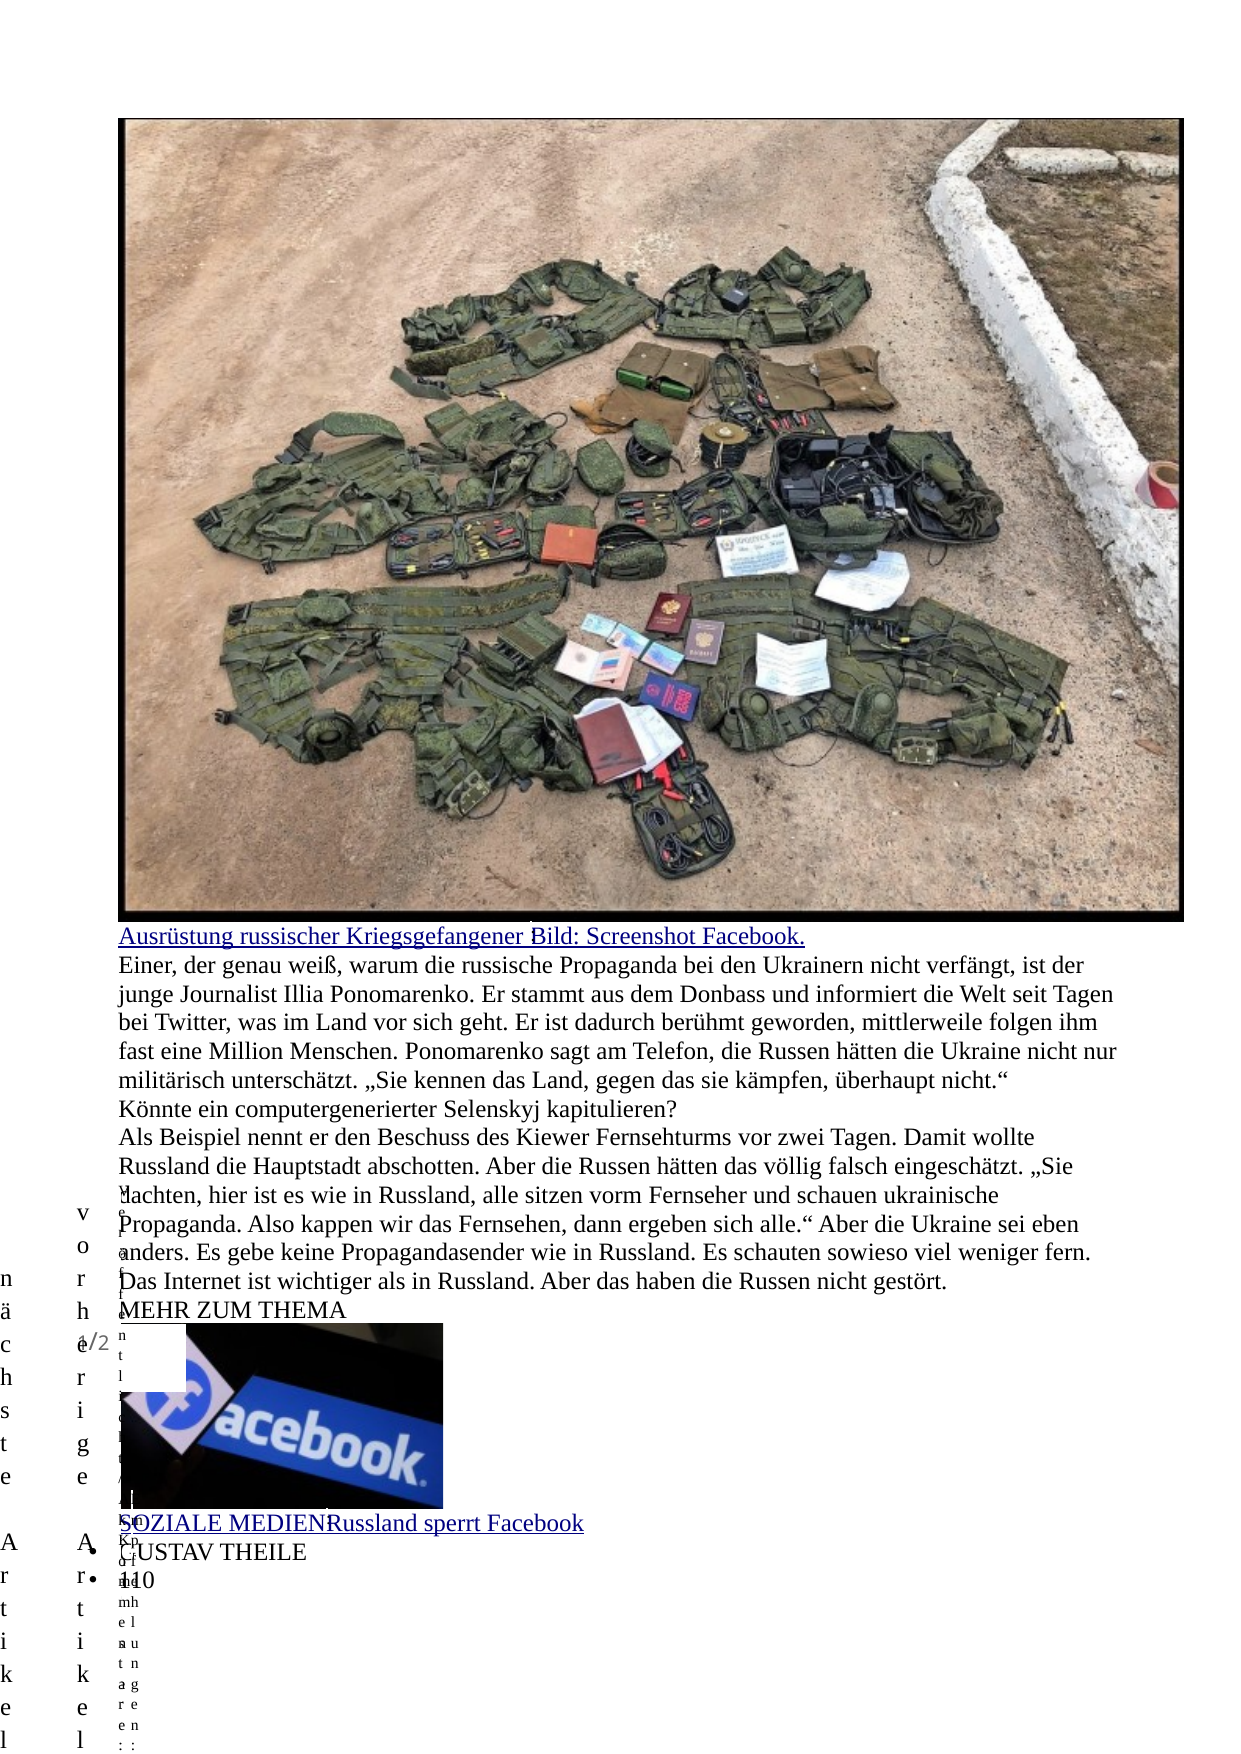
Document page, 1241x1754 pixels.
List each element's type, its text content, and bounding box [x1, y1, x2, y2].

text Ausrüstung russischer Kriegsgefangener Bild: Screenshot Facebook. [118, 922, 1122, 950]
text 1/2 [79, 1324, 118, 1358]
text SOZIALE MEDIENRussland sperrt Facebook [133, 1508, 1122, 1537]
picture [118, 118, 1184, 922]
text MEHR ZUM THEMA [121, 1295, 1122, 1324]
list 110 [121, 1566, 131, 1594]
picture [121, 1323, 444, 1509]
text 1/2 [121, 1324, 186, 1358]
text 1/2 [2, 1324, 77, 1358]
text Könnte ein computergenerierter Selenskyj kapitulieren? [118, 1094, 1122, 1122]
list GUSTAV THEILE [133, 1537, 1122, 1566]
text Einer, der genau weiß, warum die russische Propaganda bei den Ukrainern nicht verfängt, ist der junge Journalist Illia Ponomarenko. Er stammt aus dem Donbass und informiert die Welt seit Tagen bei Twitter, was im Land vor sich geht. Er ist dadurch berühmt geworden, mittlerweile folgen ihm fast eine Million Menschen. Ponomarenko sagt am Telefon, die Russen hätten die Ukraine nicht nur militärisch unterschätzt. „Sie kennen das Land, gegen das sie kämpfen, überhaupt nicht.“ [118, 950, 1122, 1094]
text Als Beispiel nennt er den Beschuss des Kiewer Fernsehturms vor zwei Tagen. Damit wollte Russland die Hauptstadt abschotten. Aber die Russen hätten das völlig falsch eingeschätzt. „Sie dachten, hier ist es wie in Russland, alle sitzen vorm Fernseher und schauen ukrainische Propaganda. Also kappen wir das Fernsehen, dann ergeben sich alle.“ Aber die Ukraine sei eben anders. Es gebe keine Propagandasender wie in Russland. Es schauten sowieso viel weniger fern. Das Internet ist wichtiger als in Russland. Aber das haben die Russen nicht gestört. [118, 1122, 1122, 1295]
list 110 [133, 1566, 1122, 1594]
